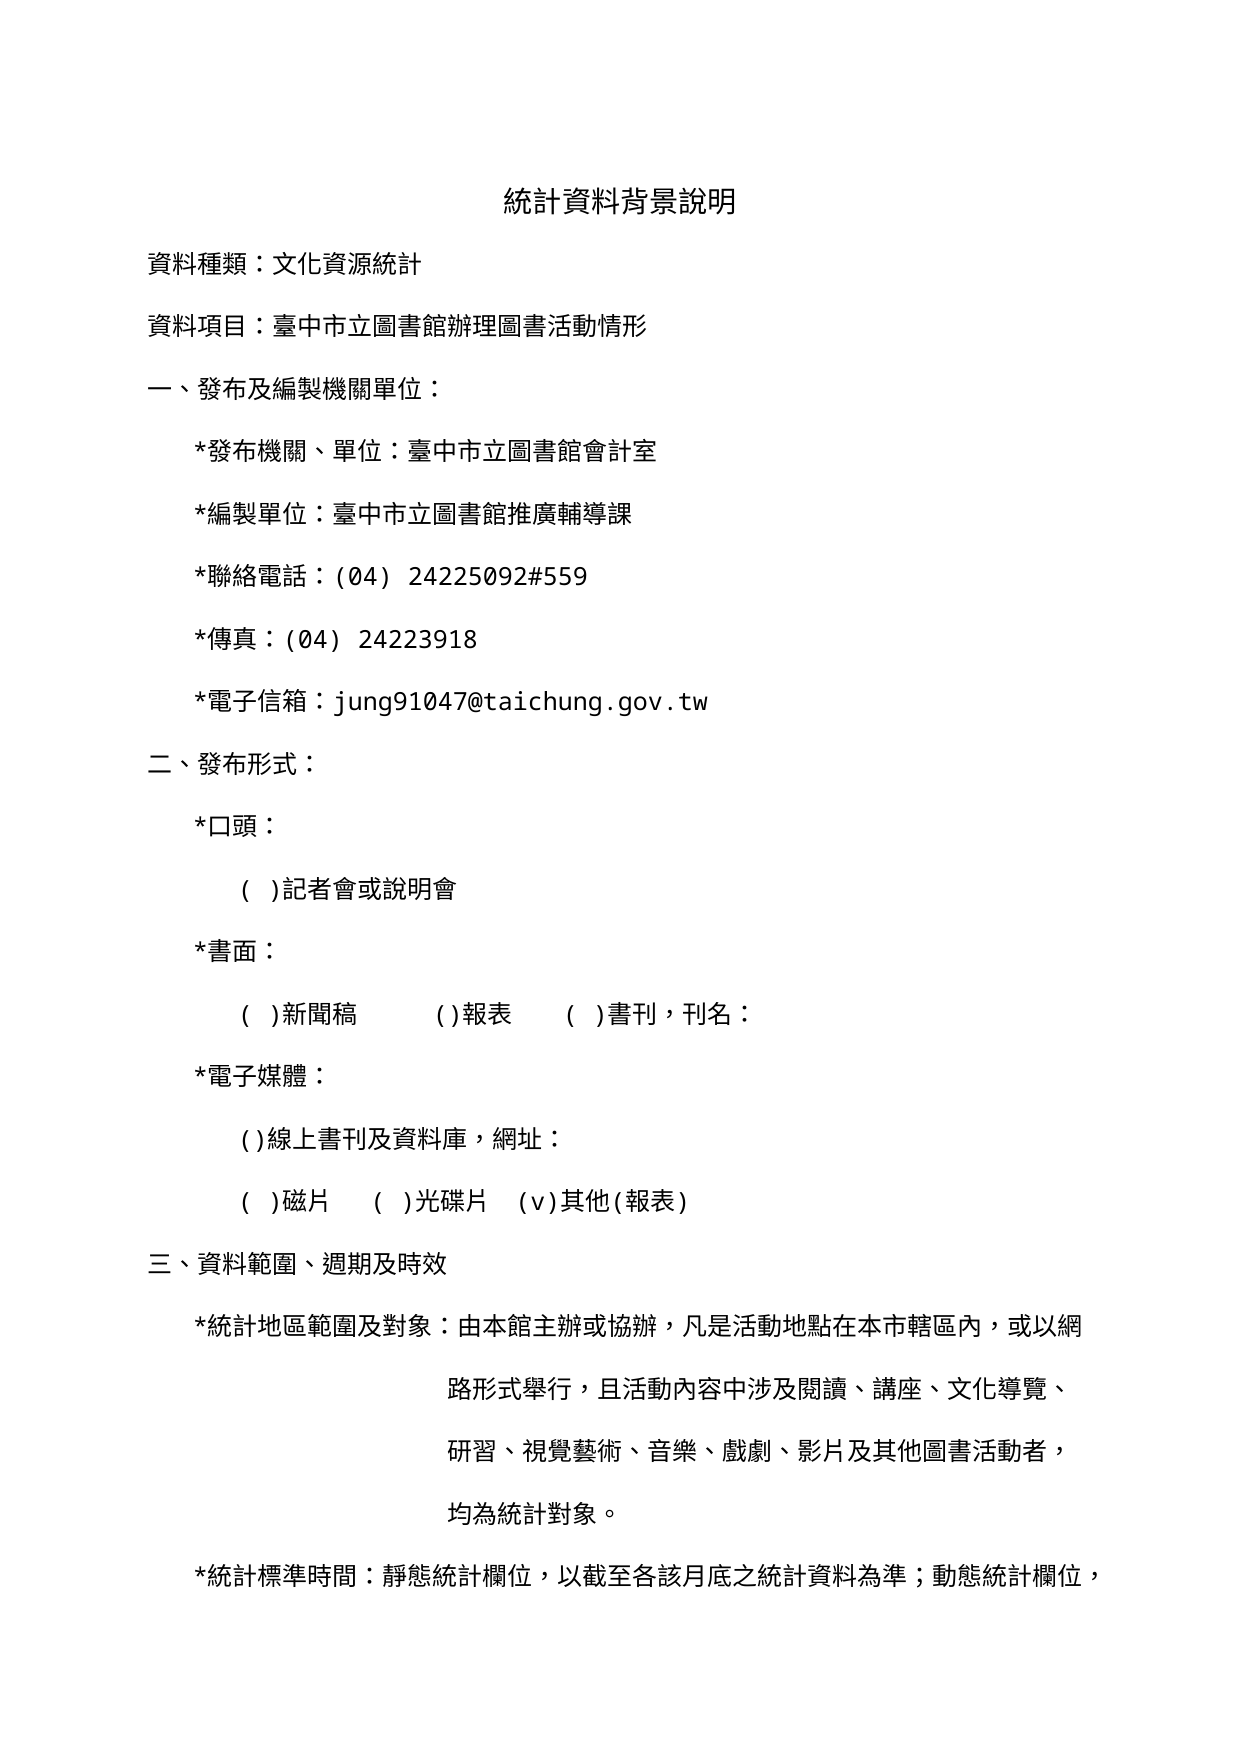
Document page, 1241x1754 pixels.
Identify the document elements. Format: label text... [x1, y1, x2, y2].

text 二、發布形式： [148, 721, 1092, 783]
text *傳真：(04) 24223918 [148, 596, 1092, 658]
text *書面： [148, 908, 1092, 971]
text *電子媒體： [148, 1033, 1092, 1096]
text 資料種類：文化資源統計 [148, 221, 1092, 283]
text ( )磁片 ( )光碟片 (v)其他(報表) [148, 1158, 1092, 1221]
text *編製單位：臺中市立圖書館推廣輔導課 [148, 471, 1092, 533]
text *聯絡電話：(04) 24225092#559 [148, 533, 1092, 596]
text *電子信箱：jung91047@taichung.gov.tw [148, 658, 1092, 721]
text ( )記者會或說明會 [148, 846, 1092, 908]
text 統計資料背景說明 [148, 158, 1092, 221]
text ( )新聞稿 ()報表 ( )書刊，刊名： [148, 971, 1092, 1033]
text *口頭： [148, 783, 1092, 846]
text *統計標準時間：靜態統計欄位，以截至各該月底之統計資料為準；動態統計欄位， [148, 1533, 1092, 1596]
text *統計地區範圍及對象：由本館主辦或協辦，凡是活動地點在本市轄區內，或以網路形式舉行，且活動內容中涉及閱讀、講座、文化導覽、研習、視覺藝術、音樂、戲劇、影片及其他圖書活動者，均為統計對象。 [148, 1283, 1092, 1533]
text ()線上書刊及資料庫，網址： [148, 1096, 1092, 1158]
text 資料項目：臺中市立圖書館辦理圖書活動情形 [148, 283, 1092, 346]
text 一、發布及編製機關單位： [148, 346, 1092, 408]
text *發布機關、單位：臺中市立圖書館會計室 [148, 408, 1092, 471]
text 三、資料範圍、週期及時效 [148, 1221, 1092, 1283]
